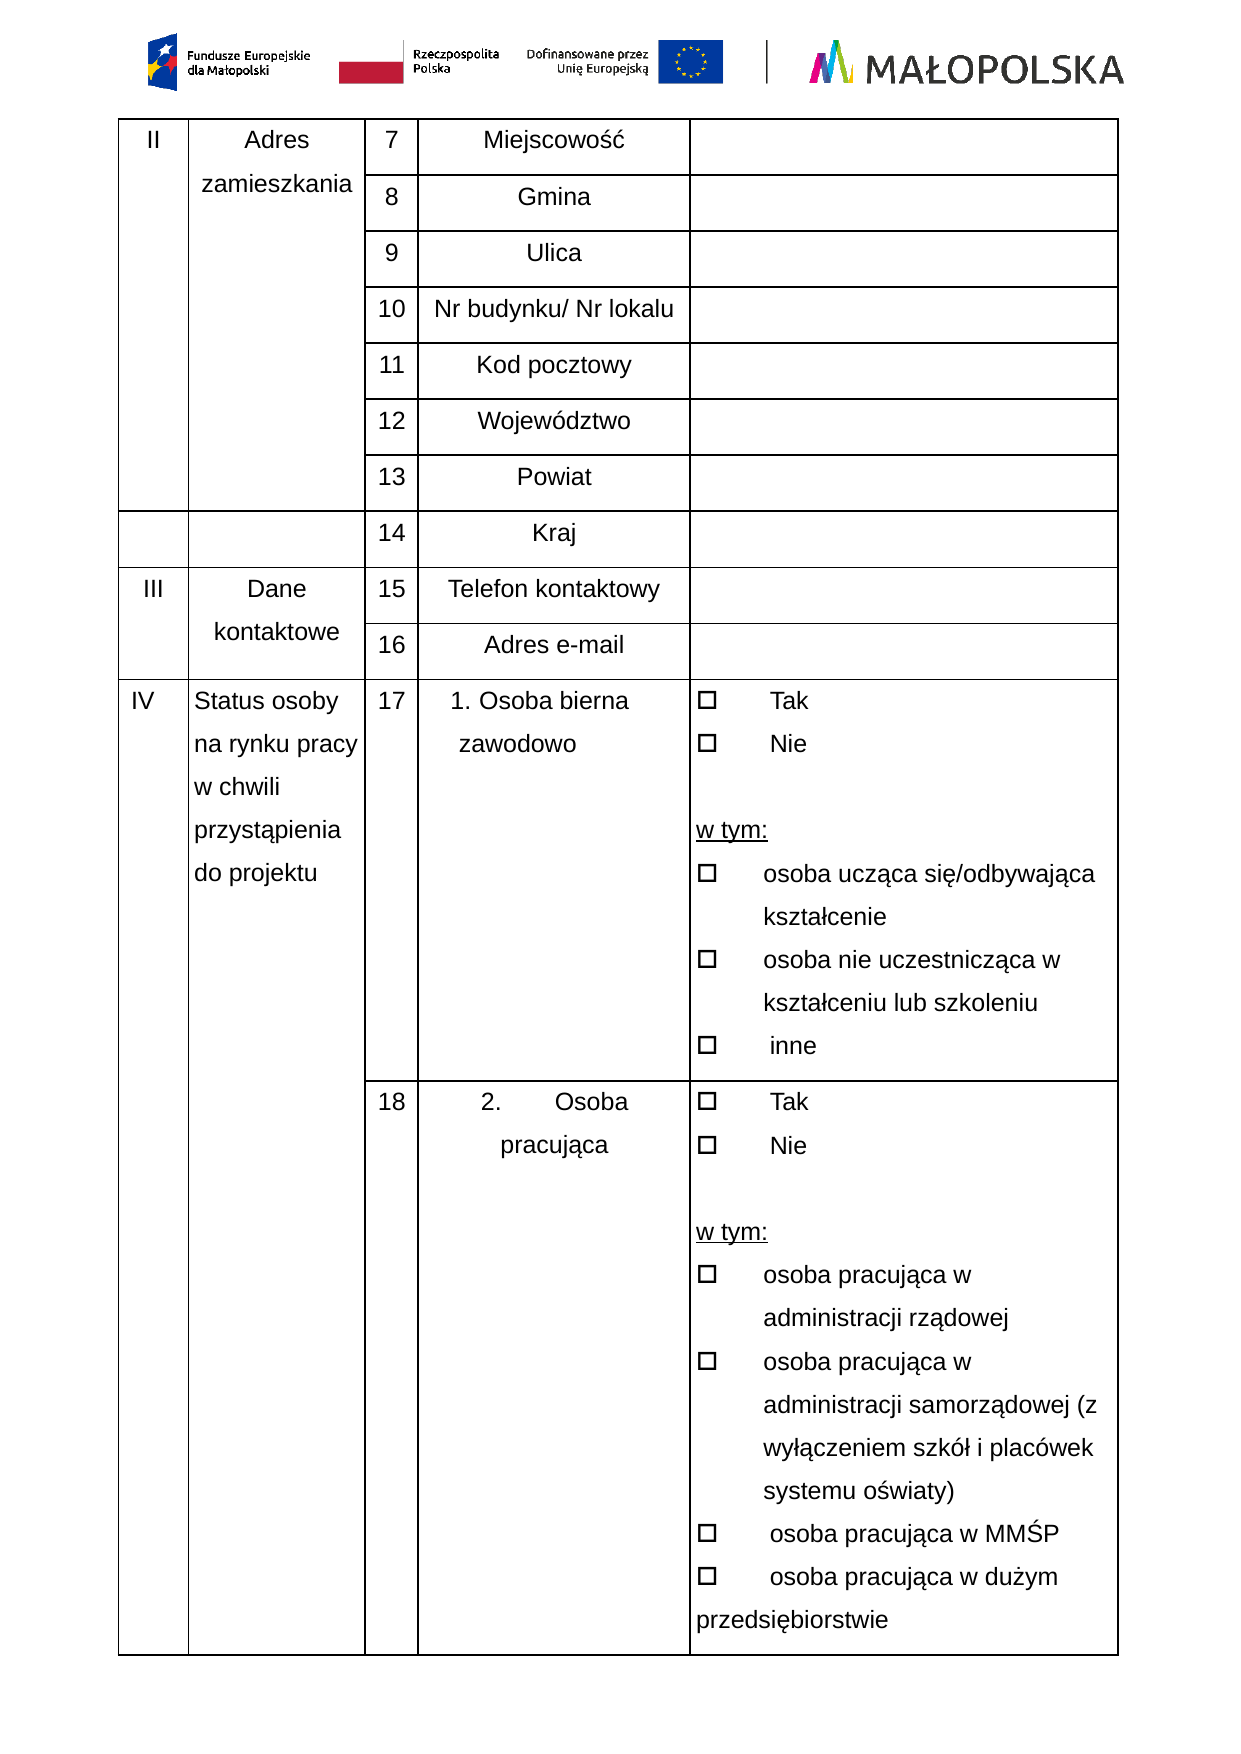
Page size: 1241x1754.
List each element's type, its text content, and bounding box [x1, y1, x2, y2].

table_cell Ulica [419, 232, 689, 286]
table_cell [114, 623, 118, 678]
table_cell Tak Nie w tym: osoba ucząca się/odbywająca kształcenie osoba nie uczestnicząca w kształceniu lub szkoleniu inne [691, 680, 1117, 1080]
table_cell 7 [366, 120, 417, 174]
table_cell 18 [366, 1082, 417, 1654]
table_cell 10 [366, 288, 417, 342]
table_cell [114, 230, 118, 286]
table_cell 8 [366, 176, 417, 230]
table_cell Miejscowość [419, 120, 689, 174]
table_cell [114, 1080, 118, 1654]
table_cell Dane kontaktowe [189, 568, 364, 678]
table_cell 11 [366, 344, 417, 398]
table_cell [691, 232, 1117, 286]
table_cell II [119, 120, 188, 510]
table_cell Telefon kontaktowy [419, 568, 689, 622]
table_cell 12 [366, 400, 417, 454]
table_cell 13 [366, 456, 417, 510]
table_cell [114, 342, 118, 398]
table_cell [691, 400, 1117, 454]
table_cell [691, 624, 1117, 678]
table_cell Powiat [419, 456, 689, 510]
table_cell [114, 454, 118, 510]
table_cell Adres zamieszkania [189, 120, 364, 510]
table_cell Gmina [419, 176, 689, 230]
table_cell [114, 566, 118, 622]
table_cell [691, 456, 1117, 510]
table_cell [189, 512, 364, 566]
table_cell [691, 120, 1117, 174]
table_cell [114, 174, 118, 230]
table_cell Kraj [419, 512, 689, 566]
table_cell Osoba bierna zawodowo [419, 680, 689, 1080]
table_cell [114, 398, 118, 454]
table_cell Województwo [419, 400, 689, 454]
table_cell [114, 286, 118, 342]
table_cell 17 [366, 680, 417, 1080]
table_cell [691, 176, 1117, 230]
table_cell IV [119, 680, 188, 1654]
table_cell Adres e-mail [419, 624, 689, 678]
table_cell Kod pocztowy [419, 344, 689, 398]
table_cell [691, 512, 1117, 566]
table_cell [114, 118, 118, 174]
table_cell Nr budynku/ Nr lokalu [419, 288, 689, 342]
table_cell 14 [366, 512, 417, 566]
table_cell Status osoby na rynku pracy w chwili przystąpienia do projektu [189, 680, 364, 1654]
table_cell [691, 288, 1117, 342]
table_cell Osoba pracująca [419, 1082, 689, 1654]
table_cell 9 [366, 232, 417, 286]
table_cell [119, 512, 188, 566]
table_cell [691, 568, 1117, 622]
table_cell [691, 344, 1117, 398]
table_cell III [119, 568, 188, 678]
table_cell Tak Nie w tym: osoba pracująca w administracji rządowej osoba pracująca w administracji samorządowej (z wyłączeniem szkół i placówek systemu oświaty) osoba pracująca w MMŚP osoba pracująca w dużym przedsiębiorstwie osoba pracująca w podmiocie wykonującym działalność leczniczą osoba pracująca w szkole lub placówce systemu oświaty (podkreśl właściwe: kadra pedagogiczna, kadra niepedagogiczna, kadra zarządzająca) osoba pracująca na uczelni osoba pracująca w instytucie naukowym osoba pracująca w instytucie badawczym osoba pracująca w instytucie działającym w ramach Sieci Badawczej Łukasiewicz osoba pracująca w międzynarodowym instytucie naukowym osoba pracująca dla federacji podmiotów systemu szkolnictwa wyższego i nauki osoba pracująca na rzecz państwowej osoby prawnej osoba pracująca w organizacji pozarządowej osoba prowadząca działalność na własny rachunek inne [691, 1082, 1117, 1654]
table_cell 16 [366, 624, 417, 678]
table_cell 15 [366, 568, 417, 622]
table_cell [114, 679, 118, 1080]
table_cell [114, 510, 118, 566]
